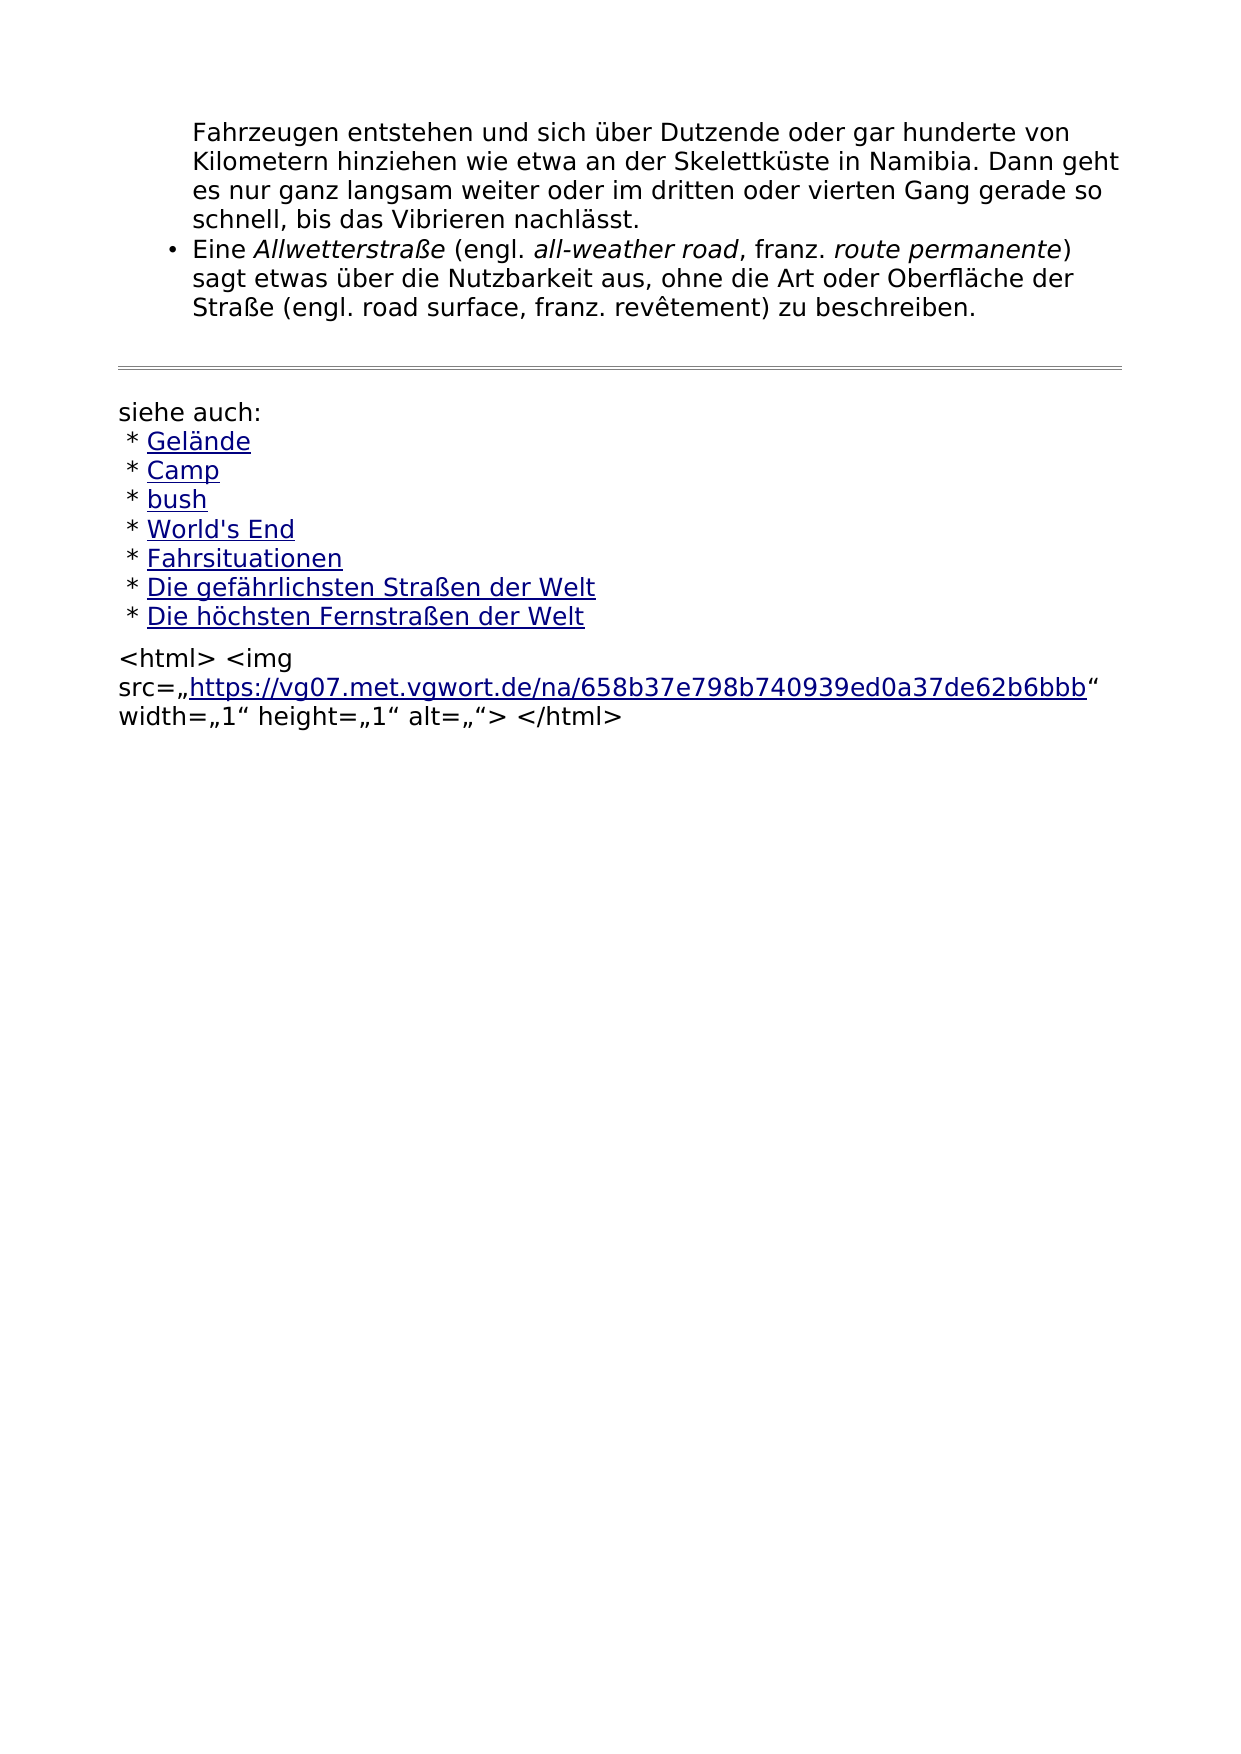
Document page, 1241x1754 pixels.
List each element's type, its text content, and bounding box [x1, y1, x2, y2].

text siehe auch: * Gelände * Camp * bush * World's End * Fahrsituationen * Die gefährlichsten Straßen der Welt * Die höchsten Fernstraßen der Welt [118, 398, 1122, 631]
list Fahrzeugen entstehen und sich über Dutzende oder gar hunderte von Kilometern hinziehen wie etwa an der Skelettküste in Namibia. Dann geht es nur ganz langsam weiter oder im dritten oder vierten Gang gerade so schnell, bis das Vibrieren nachlässt. [177, 118, 1122, 235]
text <html> <img src=„https://vg07.met.vgwort.de/na/658b37e798b740939ed0a37de62b6bbb“ width=„1“ height=„1“ alt=„“> </html> [118, 644, 1122, 731]
list Eine Allwetterstraße (engl. all-weather road, franz. route permanente) sagt etwas über die Nutzbarkeit aus, ohne die Art oder Oberfläche der Straße (engl. road surface, franz. revêtement) zu beschreiben. [177, 235, 1122, 322]
